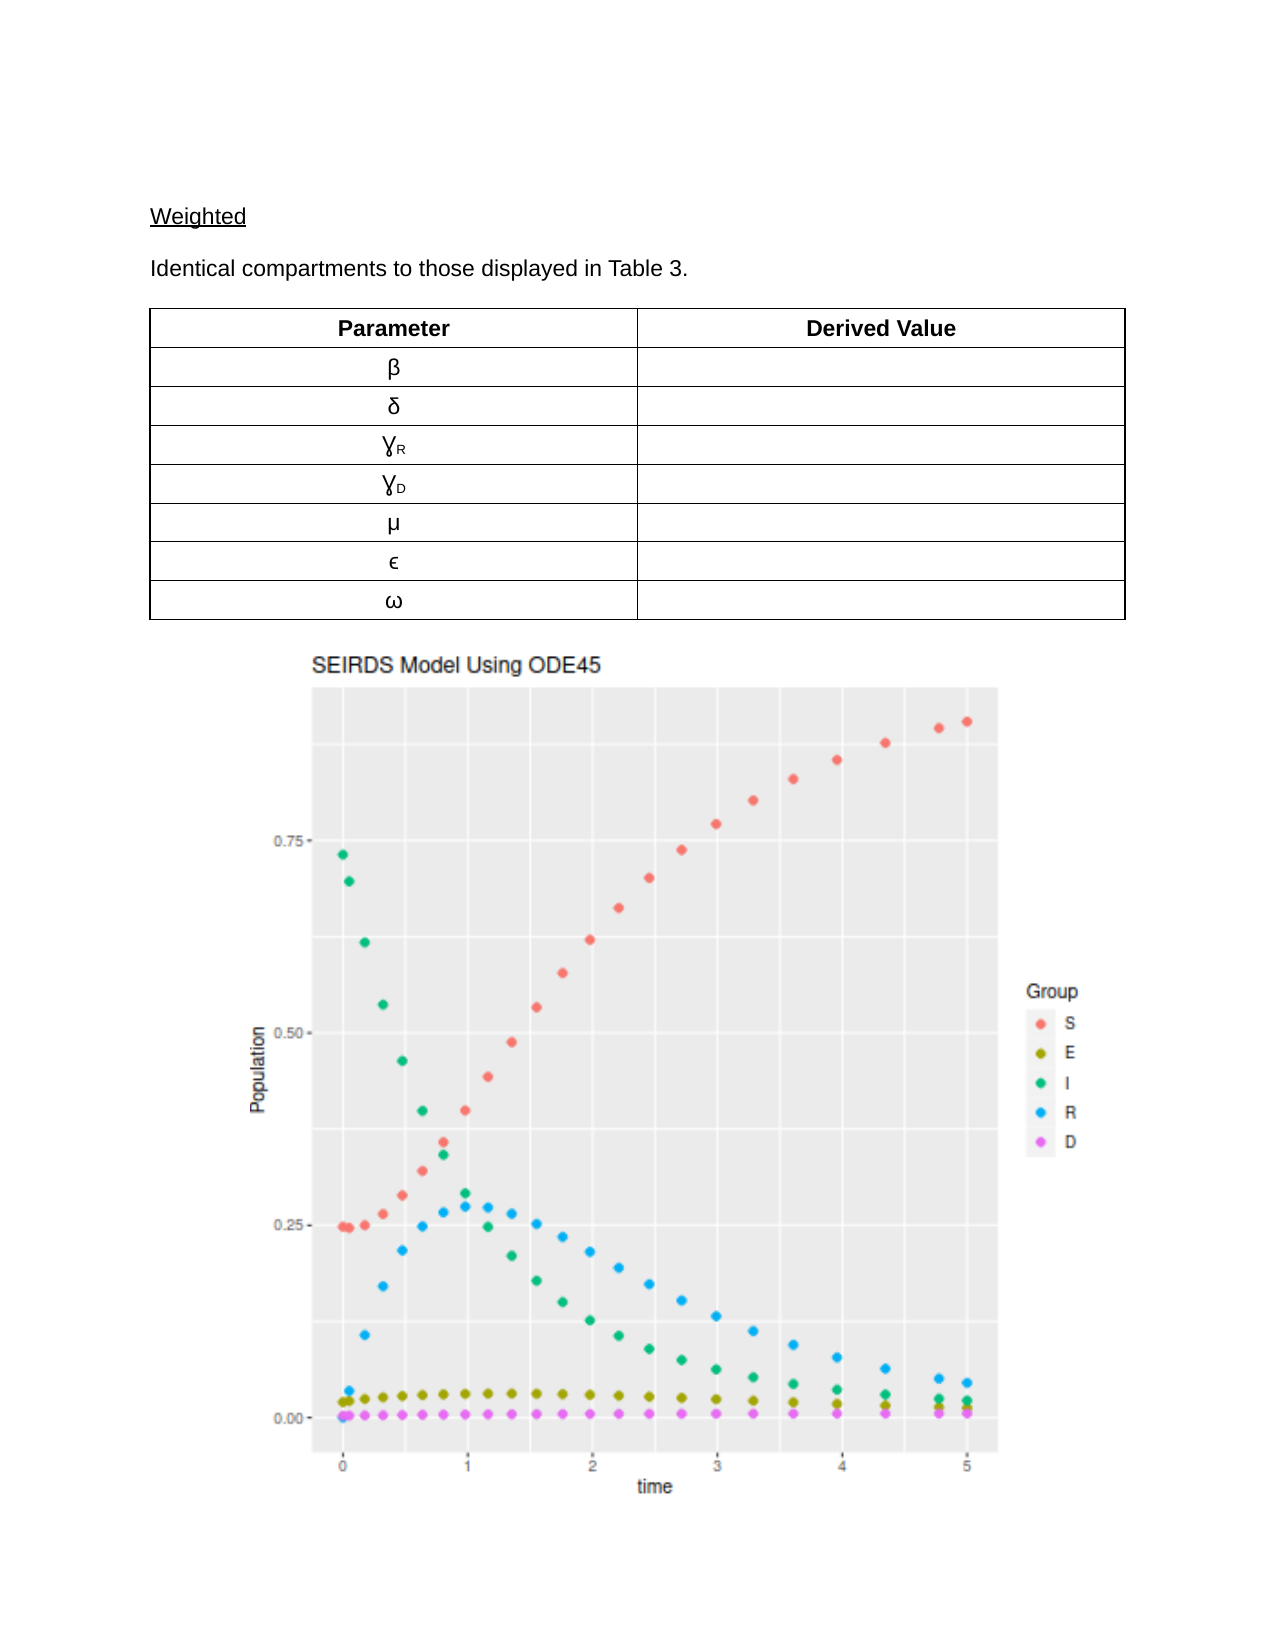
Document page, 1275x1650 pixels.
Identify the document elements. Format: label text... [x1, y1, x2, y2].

table_cell ω [151, 581, 637, 619]
table_header Parameter [151, 309, 637, 347]
table_cell ƔR [151, 426, 637, 463]
table_cell ϵ [151, 542, 637, 580]
table_cell ƔD [151, 465, 637, 502]
table_cell μ [151, 504, 637, 541]
table_cell [638, 465, 1124, 502]
table_cell δ [151, 387, 637, 425]
table_header Derived Value [638, 309, 1124, 347]
table_cell [638, 387, 1124, 425]
table_cell [638, 542, 1124, 580]
table_cell [638, 348, 1124, 386]
table_cell β [151, 348, 637, 386]
table_cell [638, 581, 1124, 619]
text Weighted [150, 203, 1125, 229]
table_cell [638, 504, 1124, 541]
picture [250, 655, 1089, 1501]
text Identical compartments to those displayed in Table 3. [150, 255, 1125, 282]
table_cell [638, 426, 1124, 463]
